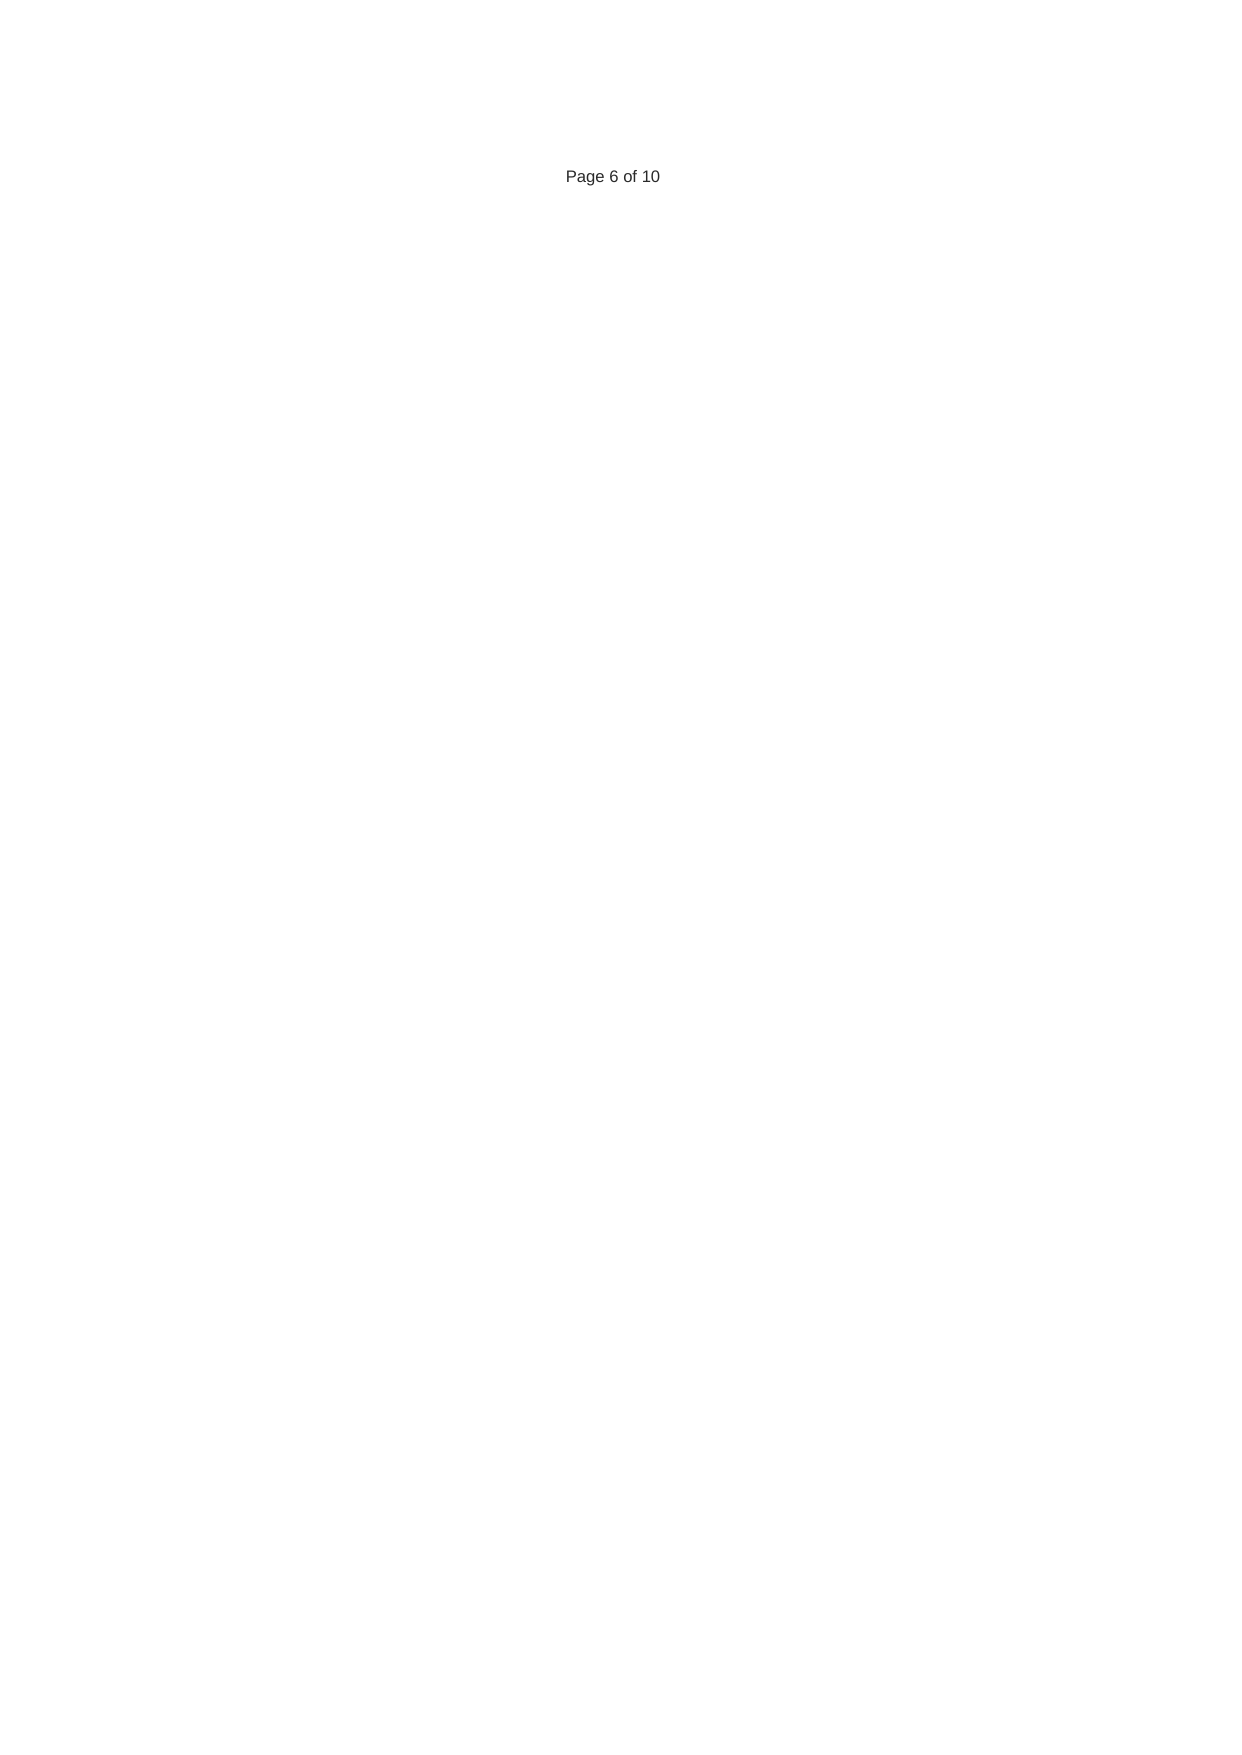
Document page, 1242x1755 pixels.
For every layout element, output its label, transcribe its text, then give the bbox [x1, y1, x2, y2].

text Page 6 of 10 [159, 167, 1066, 186]
